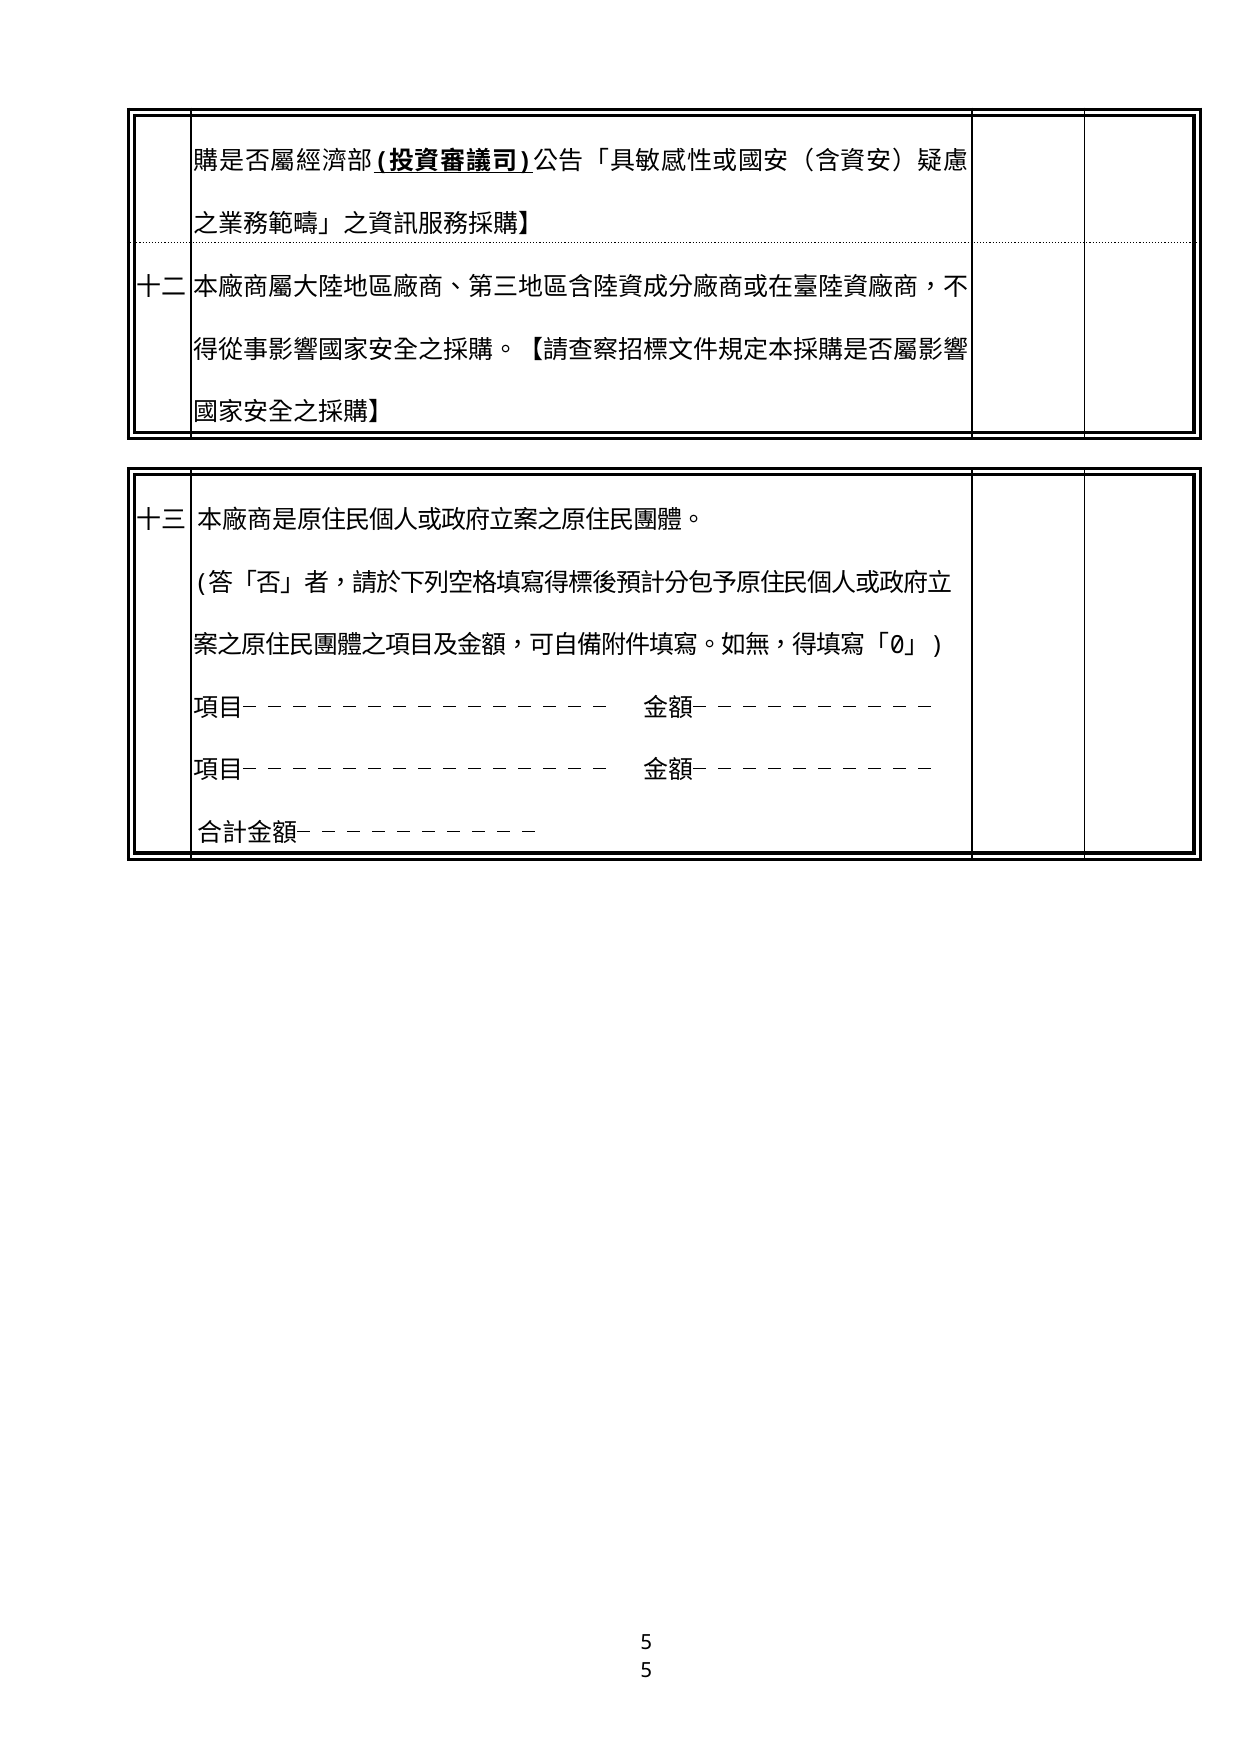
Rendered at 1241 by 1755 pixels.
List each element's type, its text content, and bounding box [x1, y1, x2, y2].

table_header [1085, 117, 1192, 242]
table_cell [1085, 242, 1192, 431]
table_header [1085, 111, 1197, 242]
table_header [973, 476, 1084, 851]
table_header 本廠商是原住民個人或政府立案之原住民團體。 (答「否」者，請於下列空格填寫得標後預計分包予原住民個人或政府立案之原住民團體之項目及金額，可自備附件填寫。如無，得填寫「0」) 項目╴╴╴╴╴╴╴╴╴╴╴╴╴╴╴ 金額╴╴╴╴╴╴╴╴╴╴ 項目╴╴╴╴╴╴╴╴╴╴╴╴╴╴╴ 金額╴╴╴╴╴╴╴╴╴╴ 合計金額╴╴╴╴╴╴╴╴╴╴ [192, 476, 971, 851]
table_header 購是否屬經濟部(投資審議司)公告「具敏感性或國安（含資安）疑慮之業務範疇」之資訊服務採購】 [192, 117, 971, 242]
table_header [973, 117, 1084, 242]
table_cell 本廠商屬大陸地區廠商、第三地區含陸資成分廠商或在臺陸資廠商，不得從事影響國家安全之採購。【請查察招標文件規定本採購是否屬影響國家安全之採購】 [192, 242, 971, 431]
table_header 十三 [132, 470, 190, 851]
table_cell [973, 242, 1084, 431]
table_header [132, 111, 190, 242]
table_header [1085, 470, 1197, 851]
table_cell 十二 [136, 242, 190, 431]
table_header [1085, 476, 1192, 851]
